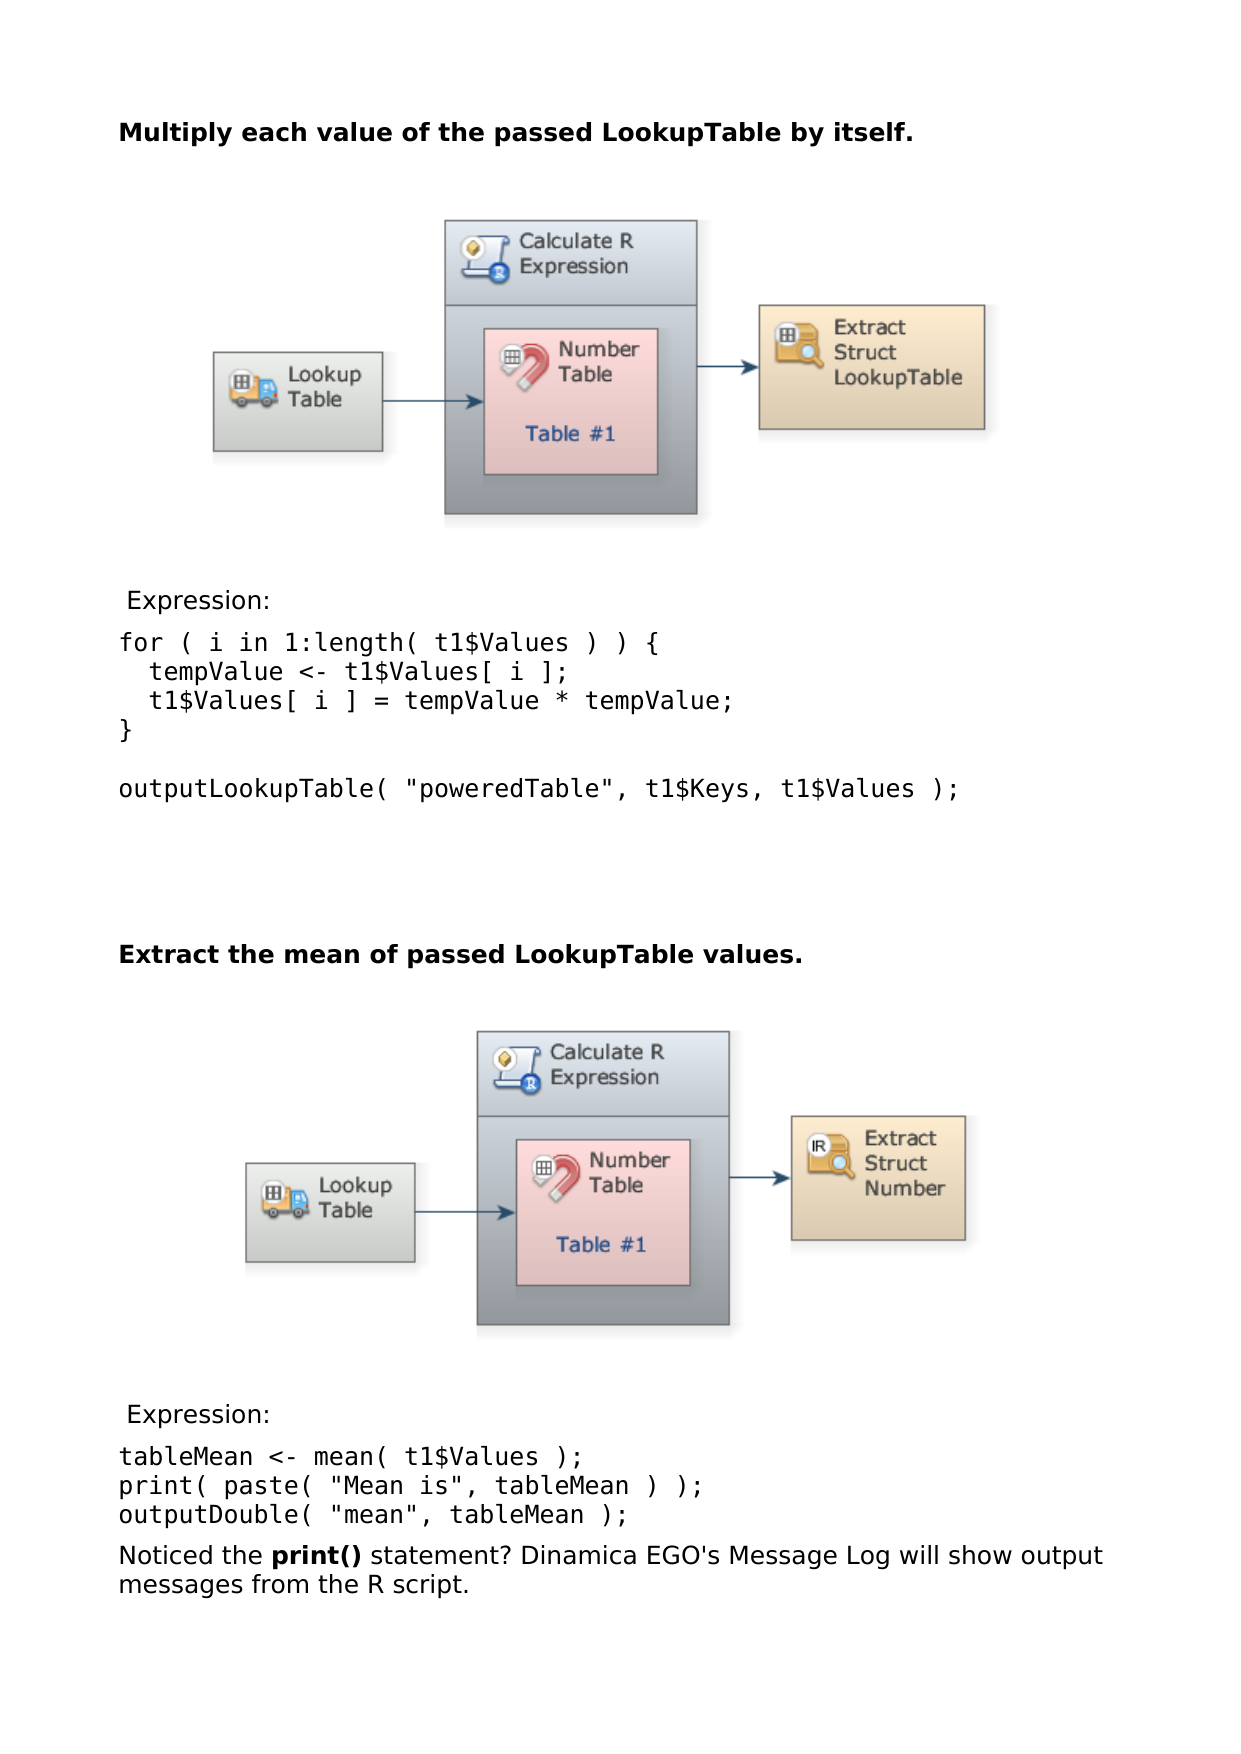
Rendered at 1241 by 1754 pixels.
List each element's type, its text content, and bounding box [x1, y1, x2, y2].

text Expression: [118, 981, 1122, 1429]
text tableMean <- mean( t1$Values ); print( paste( "Mean is", tableMean ) ); outputDouble( "mean", tableMean ); [118, 1442, 1122, 1529]
text Noticed the print() statement? Dinamica EGO's Message Log will show output messages from the R script. [118, 1541, 1122, 1629]
text for ( i in 1:length( t1$Values ) ) { tempValue <- t1$Values[ i ]; t1$Values[ i ] = tempValue * tempValue; } outputLookupTable( "poweredTable", t1$Keys, t1$Values ); [118, 628, 1122, 803]
picture [135, 159, 1106, 587]
subtitle Multiply each value of the passed LookupTable by itself. [118, 118, 1122, 147]
subtitle Extract the mean of passed LookupTable values. [118, 940, 1122, 969]
picture [183, 981, 1057, 1401]
text Expression: [118, 160, 1122, 616]
